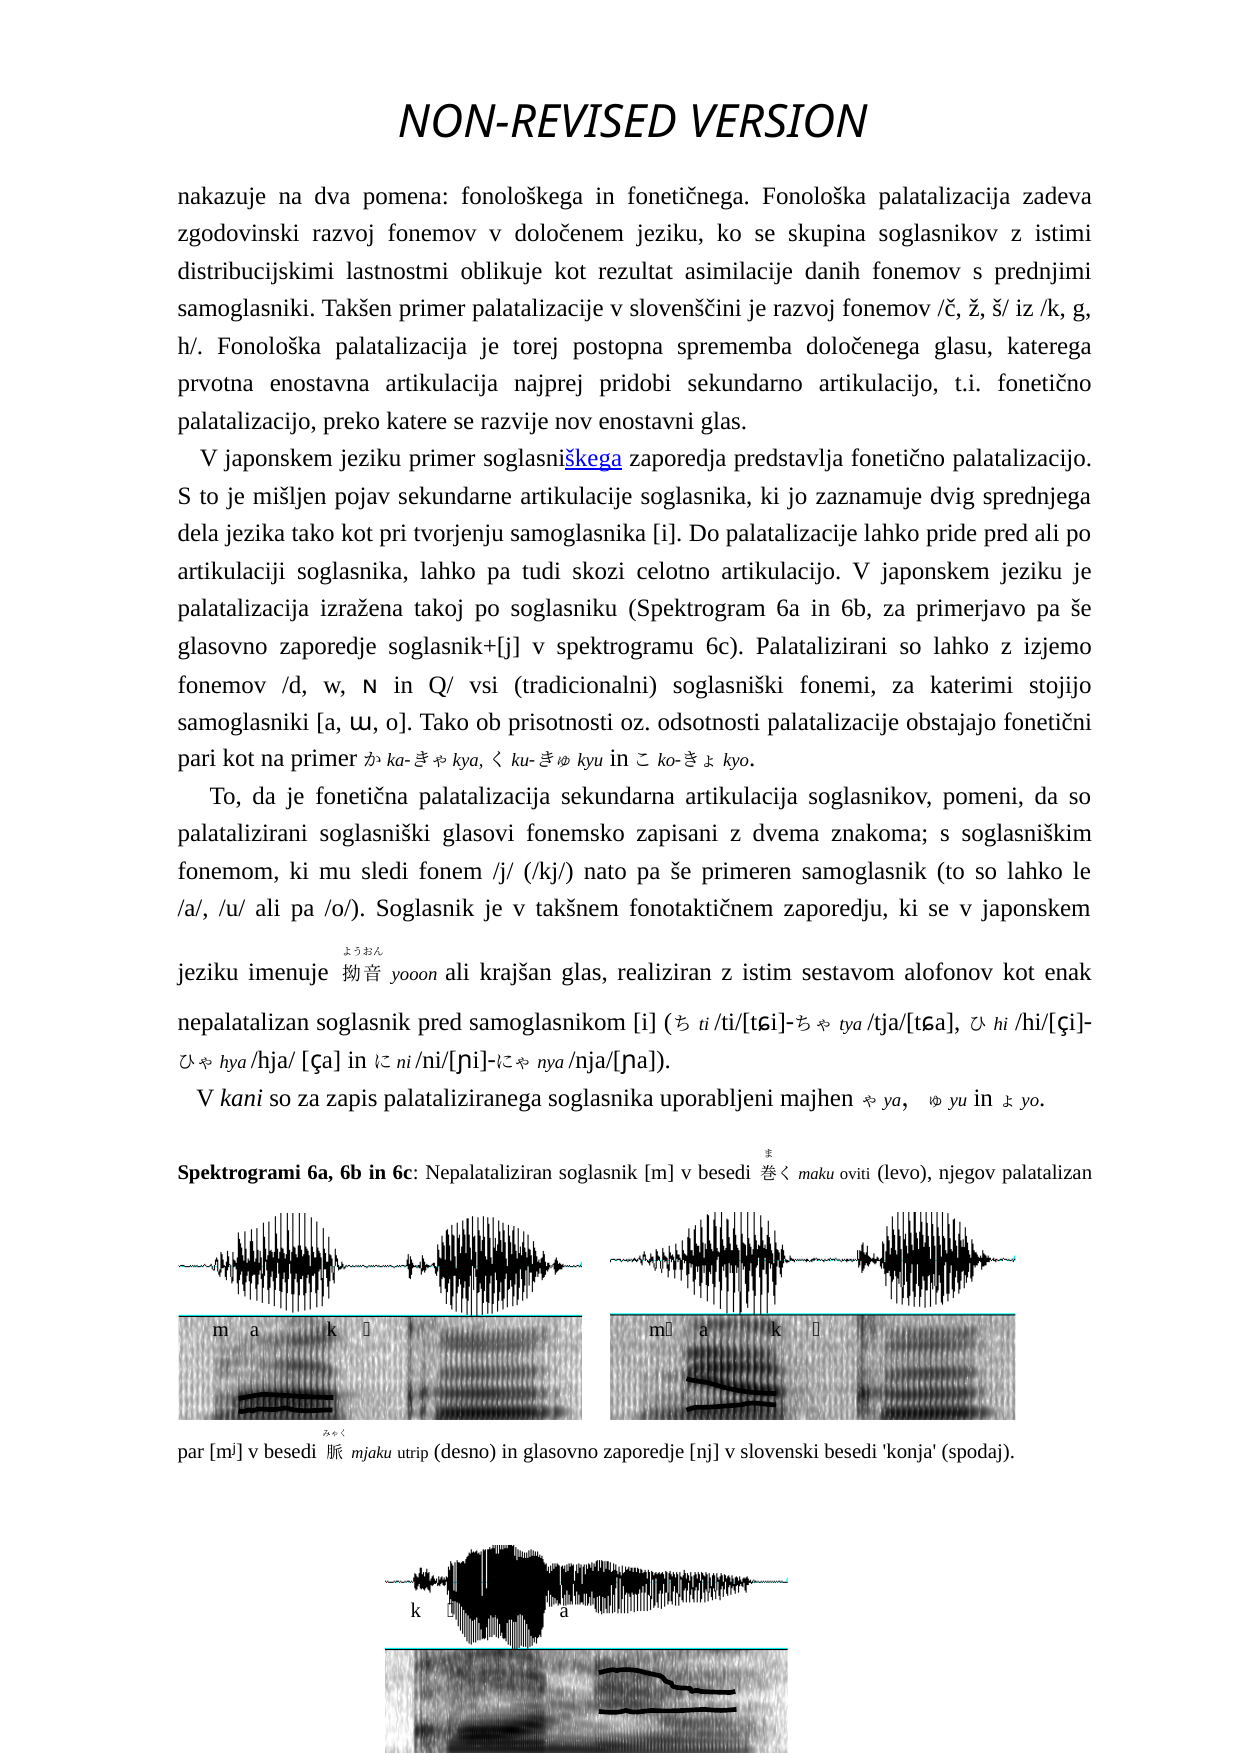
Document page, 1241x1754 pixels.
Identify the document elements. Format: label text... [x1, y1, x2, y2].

text To, da je fonetična palatalizacija sekundarna artikulacija soglasnikov, pomeni, da so palatalizirani soglasniški glasovi fonemsko zapisani z dvema znakoma; s soglasniškim fonemom, ki mu sledi fonem /j/ (/kj/) nato pa še primeren samoglasnik (to so lahko le /a/, /u/ ali pa /o/). Soglasnik je v takšnem fonotaktičnem zaporedju, ki se v japonskem jeziku imenuje 拗音ようおん yooon ali krajšan glas, realiziran z istim sestavom alofonov kot enak nepalatalizan soglasnik pred samoglasnikom [i] (ち ti /ti/[tɕi]‐ちゃ tya /tja/[tɕa], ひ hi /hi/[çi]‐ひゃ hya /hja/ [ça] in に ni /ni/[ɲi]‐にゃ nya /nja/[ɲa]). [177, 777, 1092, 1077]
text nakazuje na dva pomena: fonološkega in fonetičnega. Fonološka palatalizacija zadeva zgodovinski razvoj fonemov v določenem jeziku, ko se skupina soglasnikov z istimi distribucijskimi lastnostmi oblikuje kot rezultat asimilacije danih fonemov s prednjimi samoglasniki. Takšen primer palatalizacije v slovenščini je razvoj fonemov /č, ž, š/ iz /k, g, h/. Fonološka palatalizacija je torej postopna sprememba določenega glasu, katerega prvotna enostavna artikulacija najprej pridobi sekundarno artikulacijo, t.i. fonetično palatalizacijo, preko katere se razvije nov enostavni glas. [177, 177, 1092, 440]
text Spektrogrami 6a, 6b in 6c: Nepalataliziran soglasnik [m] v besedi 巻まくmaku oviti (levo), njegov palatalizan par [mʲ] v besedi 脈みゃく mjaku utrip (desno) in glasovno zaporedje [nj] v slovenski besedi 'konja' (spodaj). [177, 1127, 1092, 1465]
text m a k  [644, 1317, 1004, 1341]
text m a k  [212, 1317, 573, 1341]
picture [610, 1212, 1016, 1420]
text V japonskem jeziku primer soglasniškega zaporedja predstavlja fonetično palatalizacijo. S to je mišljen pojav sekundarne artikulacije soglasnika, ki jo zaznamuje dvig sprednjega dela jezika tako kot pri tvorjenju samoglasnika [i]. Do palatalizacije lahko pride pred ali po artikulaciji soglasnika, lahko pa tudi skozi celotno artikulacijo. V japonskem jeziku je palatalizacija izražena takoj po soglasniku (Spektrogram 6a in 6b, za primerjavo pa še glasovno zaporedje soglasnik+[j] v spektrogramu 6c). Palatalizirani so lahko z izjemo fonemov /d, w, ɴ in Q/ vsi (tradicionalni) soglasniški fonemi, za katerimi stojijo samoglasniki [a, ɯ, o]. Tako ob prisotnosti oz. odsotnosti palatalizacije obstajajo fonetični pari kot na primer か ka‐きゃ kya, く ku‐きゅ kyu inこ ko‐きょ kyo. [177, 440, 1092, 777]
picture [178, 1213, 582, 1420]
text V kani so za zapis palataliziranega soglasnika uporabljeni majhen ゃ ya，ゅ yu inょ yo. [177, 1077, 1092, 1115]
text k  n j a [400, 1599, 779, 1622]
picture [385, 1545, 788, 1753]
